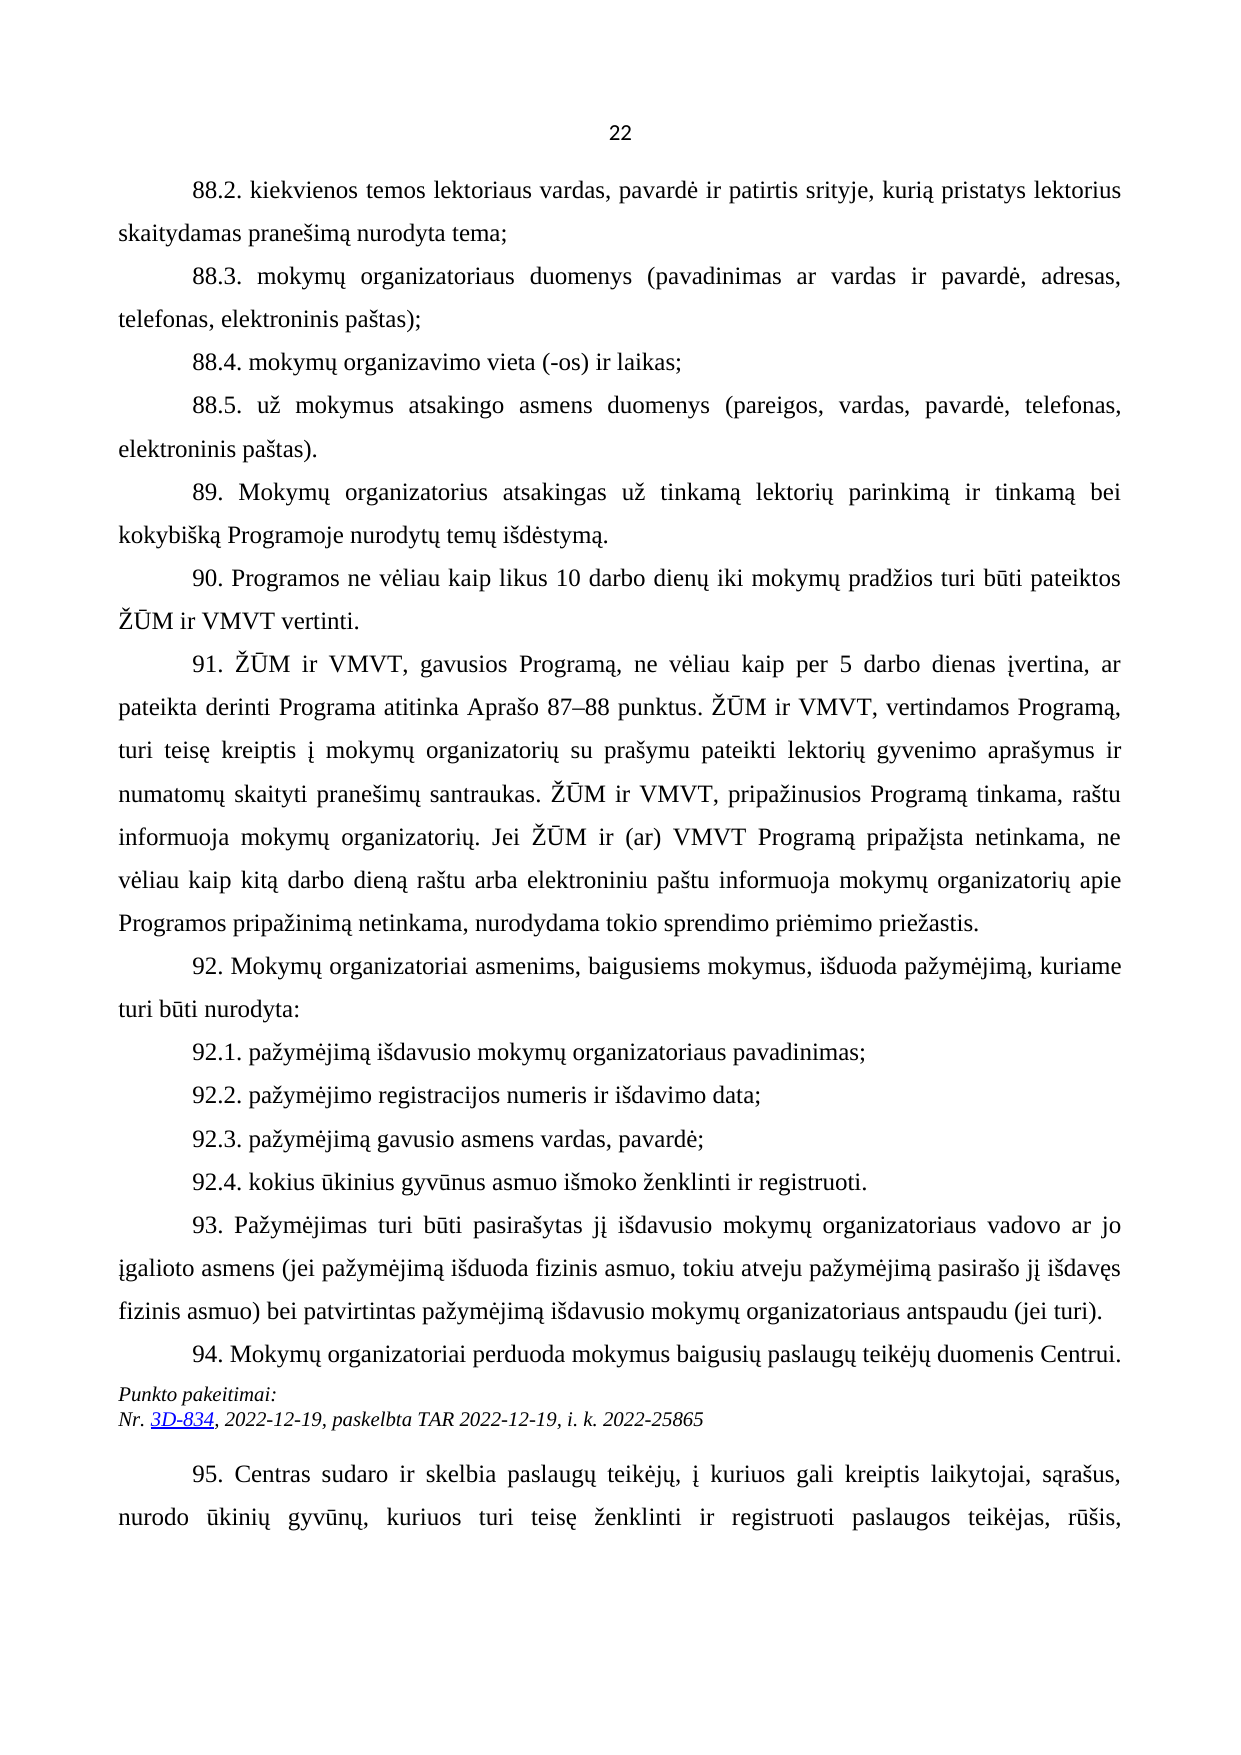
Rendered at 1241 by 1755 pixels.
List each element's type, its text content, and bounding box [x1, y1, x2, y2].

text 92. Mokymų organizatoriai asmenims, baigusiems mokymus, išduoda pažymėjimą, kuriame turi būti nurodyta: [118, 951, 1122, 1023]
text 95. Centras sudaro ir skelbia paslaugų teikėjų, į kuriuos gali kreiptis laikytojai, sąrašus, nurodo ūkinių gyvūnų, kuriuos turi teisę ženklinti ir registruoti paslaugos teikėjas, rūšis, [118, 1459, 1122, 1531]
text Nr. 3D-834, 2022-12-19, paskelbta TAR 2022-12-19, i. k. 2022-25865 [118, 1406, 1122, 1431]
text 94. Mokymų organizatoriai perduoda mokymus baigusių paslaugų teikėjų duomenis Centrui. [118, 1339, 1122, 1368]
text 88.5. už mokymus atsakingo asmens duomenys (pareigos, vardas, pavardė, telefonas, elektroninis paštas). [118, 391, 1122, 462]
text 89. Mokymų organizatorius atsakingas už tinkamą lektorių parinkimą ir tinkamą bei kokybišką Programoje nurodytų temų išdėstymą. [118, 477, 1122, 549]
text 88.2. kiekvienos temos lektoriaus vardas, pavardė ir patirtis srityje, kurią pristatys lektorius skaitydamas pranešimą nurodyta tema; [118, 175, 1122, 247]
text 88.4. mokymų organizavimo vieta (-os) ir laikas; [118, 347, 1122, 376]
text 88.3. mokymų organizatoriaus duomenys (pavadinimas ar vardas ir pavardė, adresas, telefonas, elektroninis paštas); [118, 261, 1122, 333]
text 92.3. pažymėjimą gavusio asmens vardas, pavardė; [118, 1124, 1122, 1152]
text 92.4. kokius ūkinius gyvūnus asmuo išmoko ženklinti ir registruoti. [118, 1167, 1122, 1196]
text 92.1. pažymėjimą išdavusio mokymų organizatoriaus pavadinimas; [118, 1037, 1122, 1066]
text 91. ŽŪM ir VMVT, gavusios Programą, ne vėliau kaip per 5 darbo dienas įvertina, ar pateikta derinti Programa atitinka Aprašo 87–88 punktus. ŽŪM ir VMVT, vertindamos Programą, turi teisę kreiptis į mokymų organizatorių su prašymu pateikti lektorių gyvenimo aprašymus ir numatomų skaityti pranešimų santraukas. ŽŪM ir VMVT, pripažinusios Programą tinkama, raštu informuoja mokymų organizatorių. Jei ŽŪM ir (ar) VMVT Programą pripažįsta netinkama, ne vėliau kaip kitą darbo dieną raštu arba elektroniniu paštu informuoja mokymų organizatorių apie Programos pripažinimą netinkama, nurodydama tokio sprendimo priėmimo priežastis. [118, 649, 1122, 937]
text Punkto pakeitimai: [118, 1382, 1122, 1406]
text 92.2. pažymėjimo registracijos numeris ir išdavimo data; [118, 1081, 1122, 1109]
text 93. Pažymėjimas turi būti pasirašytas jį išdavusio mokymų organizatoriaus vadovo ar jo įgalioto asmens (jei pažymėjimą išduoda fizinis asmuo, tokiu atveju pažymėjimą pasirašo jį išdavęs fizinis asmuo) bei patvirtintas pažymėjimą išdavusio mokymų organizatoriaus antspaudu (jei turi). [118, 1210, 1122, 1325]
text 90. Programos ne vėliau kaip likus 10 darbo dienų iki mokymų pradžios turi būti pateiktos ŽŪM ir VMVT vertinti. [118, 563, 1122, 635]
